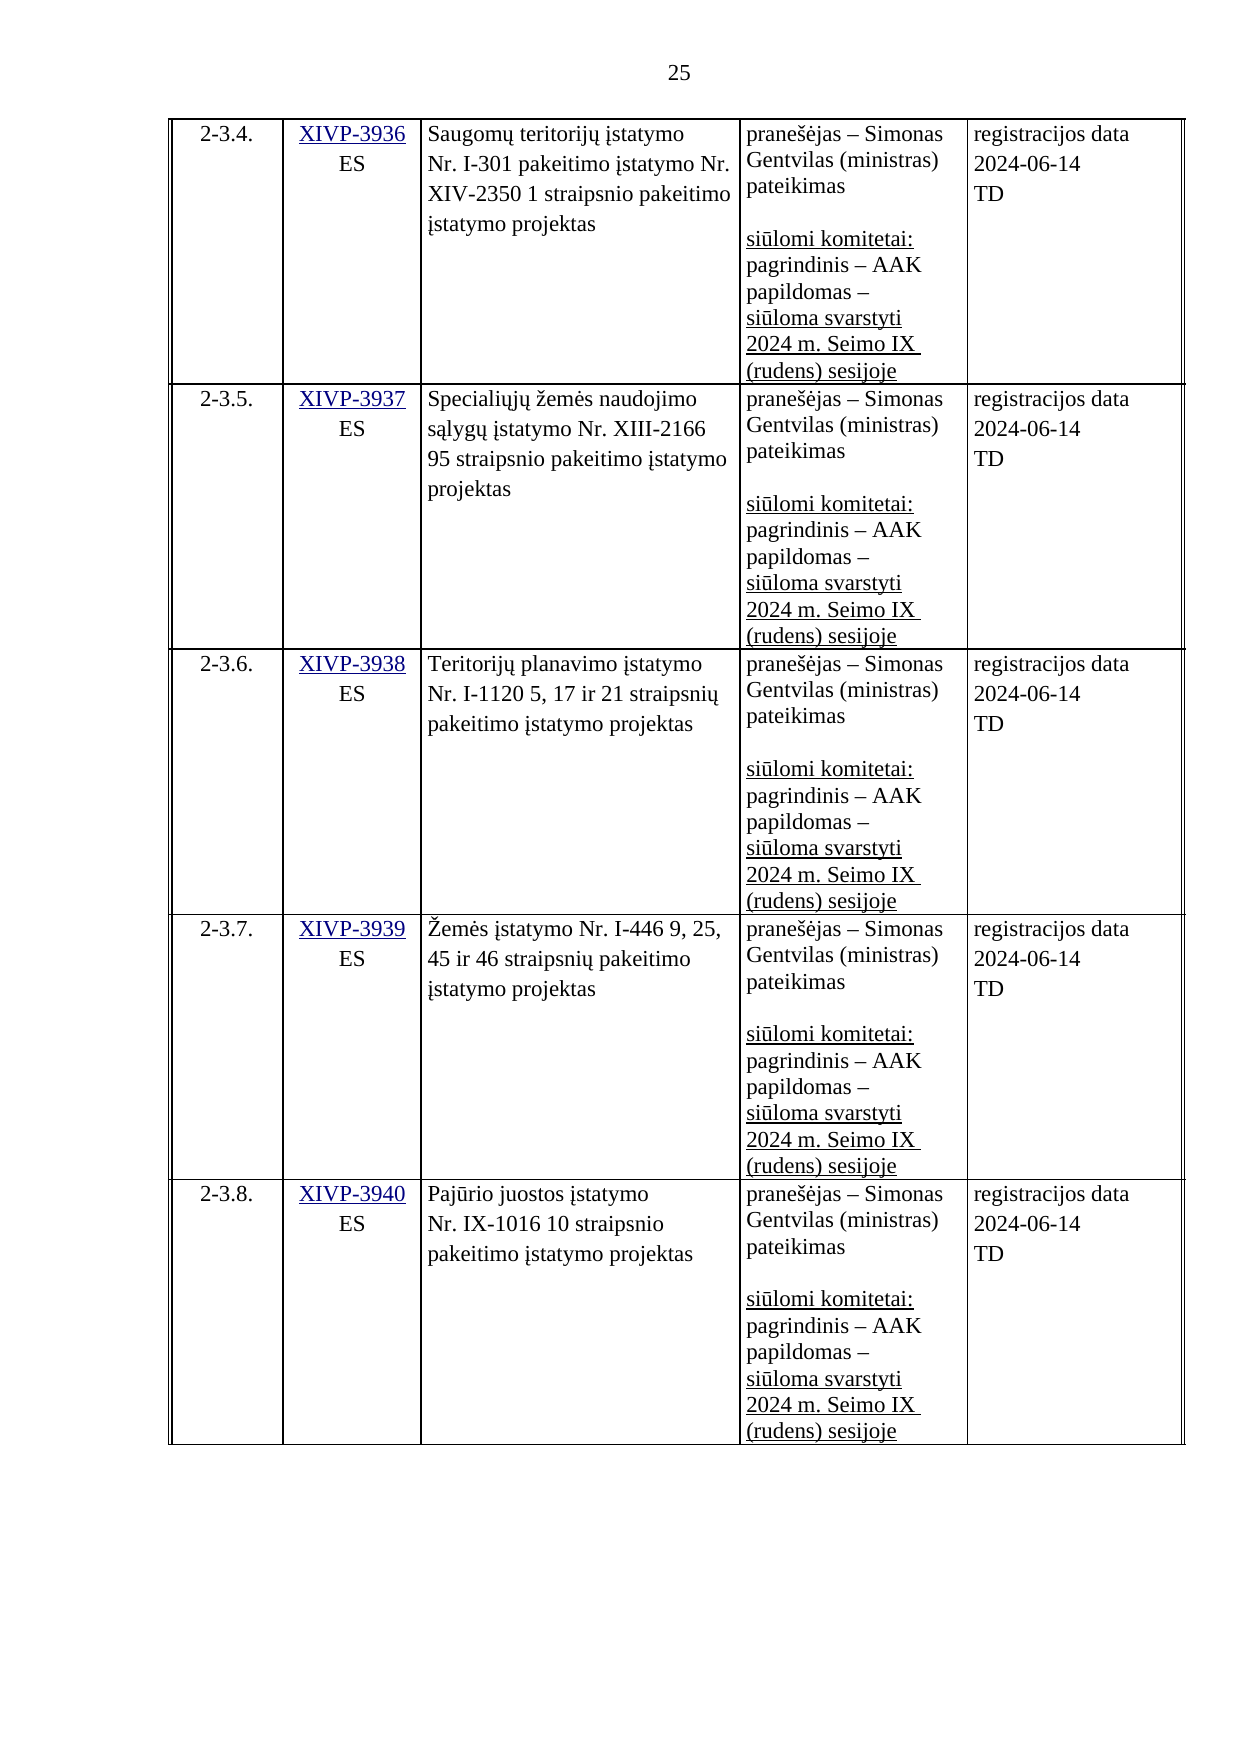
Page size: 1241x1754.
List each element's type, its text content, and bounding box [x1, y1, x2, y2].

table_cell [1188, 648, 1240, 913]
table_cell [1188, 914, 1240, 1178]
table_cell Saugomų teritorijų įstatymo Nr. I-301 pakeitimo įstatymo Nr. XIV-2350 1 straipsnio pakeitimo įstatymo projektas [422, 120, 739, 383]
table_cell Teritorijų planavimo įstatymo Nr. I-1120 5, 17 ir 21 straipsnių pakeitimo įstatymo projektas [422, 650, 739, 913]
table_cell Pajūrio juostos įstatymo Nr. IX-1016 10 straipsnio pakeitimo įstatymo projektas [422, 1180, 739, 1444]
table_cell registracijos data 2024-06-14 TD [968, 650, 1181, 913]
table_cell 2-3.5. [173, 385, 282, 648]
table_cell [1188, 118, 1240, 383]
table_cell registracijos data 2024-06-14 TD [968, 915, 1181, 1178]
table_cell registracijos data 2024-06-14 TD [968, 385, 1181, 648]
table_cell pranešėjas – Simonas Gentvilas (ministras) pateikimas siūlomi komitetai: pagrindinis – AAK papildomas – siūloma svarstyti 2024 m. Seimo IX (rudens) sesijoje [741, 385, 967, 648]
table_cell XIVP-3936 ES [284, 120, 420, 383]
table_cell 2-3.4. [173, 120, 282, 383]
table_cell Žemės įstatymo Nr. I-446 9, 25, 45 ir 46 straipsnių pakeitimo įstatymo projektas [422, 915, 739, 1178]
table_cell XIVP-3940 ES [284, 1180, 420, 1444]
table_cell pranešėjas – Simonas Gentvilas (ministras) pateikimas siūlomi komitetai: pagrindinis – AAK papildomas – siūloma svarstyti 2024 m. Seimo IX (rudens) sesijoje [741, 120, 967, 383]
table_cell 2-3.7. [173, 915, 282, 1178]
table_cell pranešėjas – Simonas Gentvilas (ministras) pateikimas siūlomi komitetai: pagrindinis – AAK papildomas – siūloma svarstyti 2024 m. Seimo IX (rudens) sesijoje [741, 915, 967, 1178]
table_cell registracijos data 2024-06-14 TD [968, 1180, 1181, 1444]
table_cell [1188, 1179, 1240, 1444]
table_cell pranešėjas – Simonas Gentvilas (ministras) pateikimas siūlomi komitetai: pagrindinis – AAK papildomas – siūloma svarstyti 2024 m. Seimo IX (rudens) sesijoje [741, 1180, 967, 1444]
table_cell XIVP-3938 ES [284, 650, 420, 913]
table_cell [1188, 383, 1240, 648]
table_cell XIVP-3937 ES [284, 385, 420, 648]
table_cell XIVP-3939 ES [284, 915, 420, 1178]
table_cell 2-3.8. [173, 1180, 282, 1444]
table_cell Specialiųjų žemės naudojimo sąlygų įstatymo Nr. XIII-2166 95 straipsnio pakeitimo įstatymo projektas [422, 385, 739, 648]
table_cell registracijos data 2024-06-14 TD [968, 120, 1181, 383]
table_cell pranešėjas – Simonas Gentvilas (ministras) pateikimas siūlomi komitetai: pagrindinis – AAK papildomas – siūloma svarstyti 2024 m. Seimo IX (rudens) sesijoje [741, 650, 967, 913]
table_cell 2-3.6. [173, 650, 282, 913]
